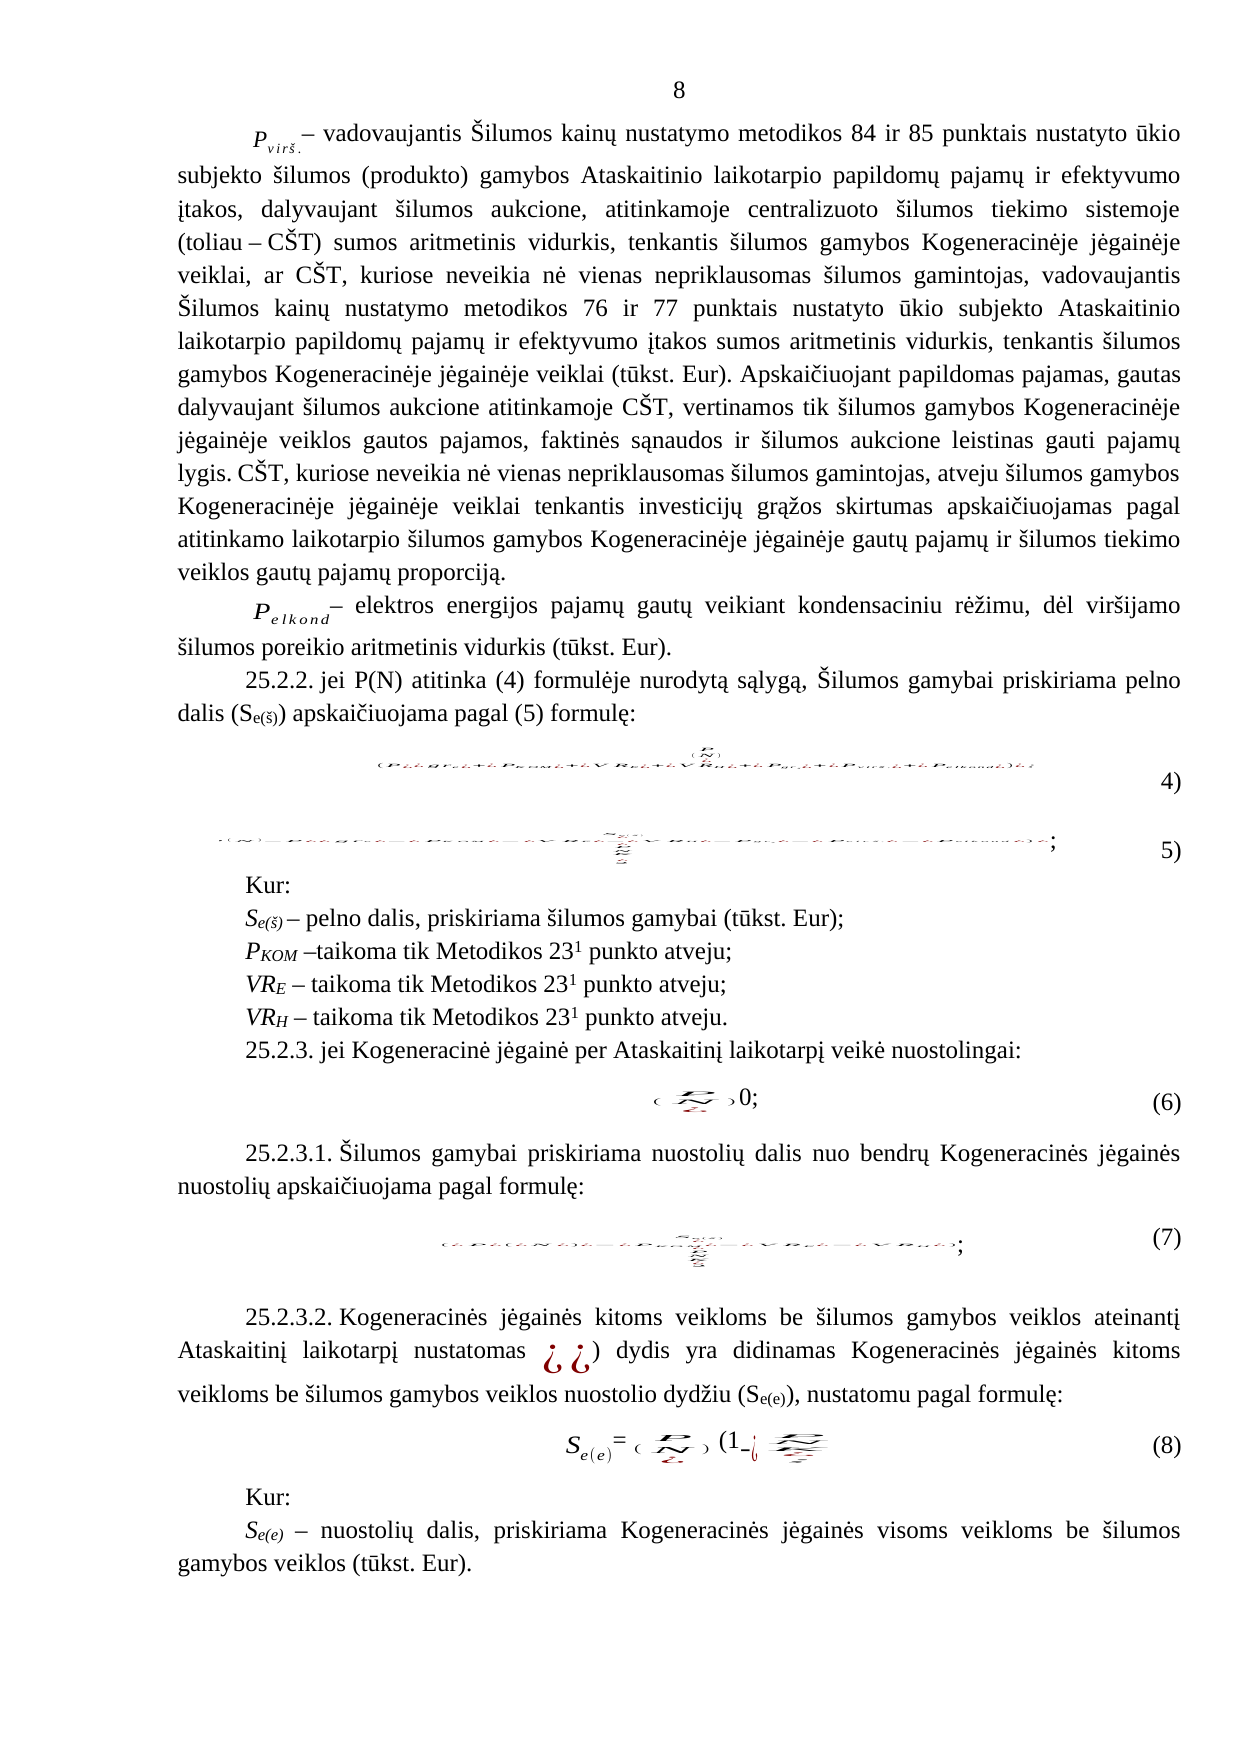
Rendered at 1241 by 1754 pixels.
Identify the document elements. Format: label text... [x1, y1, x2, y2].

table_header [177, 731, 219, 801]
table_header (6) [1062, 1069, 1181, 1138]
text – elektros energijos pajamų gautų veikiant kondensaciniu rėžimu, dėl viršijamo šilumos poreikio aritmetinis vidurkis (tūkst. Eur). [177, 590, 1181, 661]
table_header [177, 1413, 274, 1482]
table_header (7) [1062, 1204, 1181, 1273]
text VRE – taikoma tik Metodikos 231 punkto atveju; [177, 969, 1181, 998]
table_cell ; [220, 801, 1125, 870]
text 25.2.2. jei P(N) atitinka (4) formulėje nurodytą sąlygą, Šilumos gamybai priskiriama pelno dalis (Se(š)) apskaičiuojama pagal (5) formulę: [177, 665, 1181, 727]
table_header [220, 731, 1125, 801]
table_header [177, 1069, 274, 1138]
table_header 0; [274, 1069, 1062, 1138]
table_header [177, 1204, 274, 1273]
table_header = (1 [274, 1413, 1062, 1482]
text Kur: [177, 1482, 1181, 1511]
table_header (8) [1062, 1413, 1181, 1482]
table_cell (5) [1125, 801, 1181, 870]
text Se(e) – nuostolių dalis, priskiriama Kogeneracinės jėgainės visoms veikloms be šilumos gamybos veiklos (tūkst. Eur). [177, 1515, 1181, 1577]
text PKOM –taikoma tik Metodikos 231 punkto atveju; [177, 936, 1181, 965]
table_cell [177, 801, 219, 870]
text 25.2.3.1. Šilumos gamybai priskiriama nuostolių dalis nuo bendrų Kogeneracinės jėgainės nuostolių apskaičiuojama pagal formulę: [177, 1138, 1181, 1200]
table_header (4) [1125, 731, 1181, 801]
text – vadovaujantis Šilumos kainų nustatymo metodikos 84 ir 85 punktais nustatyto ūkio subjekto šilumos (produkto) gamybos Ataskaitinio laikotarpio papildomų pajamų ir efektyvumo įtakos, dalyvaujant šilumos aukcione, atitinkamoje centralizuoto šilumos tiekimo sistemoje (toliau – CŠT) sumos aritmetinis vidurkis, tenkantis šilumos gamybos Kogeneracinėje jėgainėje veiklai, ar CŠT, kuriose neveikia nė vienas nepriklausomas šilumos gamintojas, vadovaujantis Šilumos kainų nustatymo metodikos 76 ir 77 punktais nustatyto ūkio subjekto Ataskaitinio laikotarpio papildomų pajamų ir efektyvumo įtakos sumos aritmetinis vidurkis, tenkantis šilumos gamybos Kogeneracinėje jėgainėje veiklai (tūkst. Eur). Apskaičiuojant papildomas pajamas, gautas dalyvaujant šilumos aukcione atitinkamoje CŠT, vertinamos tik šilumos gamybos Kogeneracinėje jėgainėje veiklos gautos pajamos, faktinės sąnaudos ir šilumos aukcione leistinas gauti pajamų lygis. CŠT, kuriose neveikia nė vienas nepriklausomas šilumos gamintojas, atveju šilumos gamybos Kogeneracinėje jėgainėje veiklai tenkantis investicijų grąžos skirtumas apskaičiuojamas pagal atitinkamo laikotarpio šilumos gamybos Kogeneracinėje jėgainėje gautų pajamų ir šilumos tiekimo veiklos gautų pajamų proporciją. [177, 118, 1181, 586]
text Se(š) – pelno dalis, priskiriama šilumos gamybai (tūkst. Eur); [177, 903, 1181, 932]
table_header ; [274, 1204, 1062, 1273]
text 25.2.3. jei Kogeneracinė jėgainė per Ataskaitinį laikotarpį veikė nuostolingai: [177, 1036, 1181, 1064]
text VRH – taikoma tik Metodikos 231 punkto atveju. [177, 1002, 1181, 1031]
text 25.2.3.2. Kogeneracinės jėgainės kitoms veikloms be šilumos gamybos veiklos ateinantį Ataskaitinį laikotarpį nustatomas ) dydis yra didinamas Kogeneracinės jėgainės kitoms veikloms be šilumos gamybos veiklos nuostolio dydžiu (Se(e)), nustatomu pagal formulę: [177, 1302, 1181, 1408]
text Kur: [177, 870, 1181, 899]
